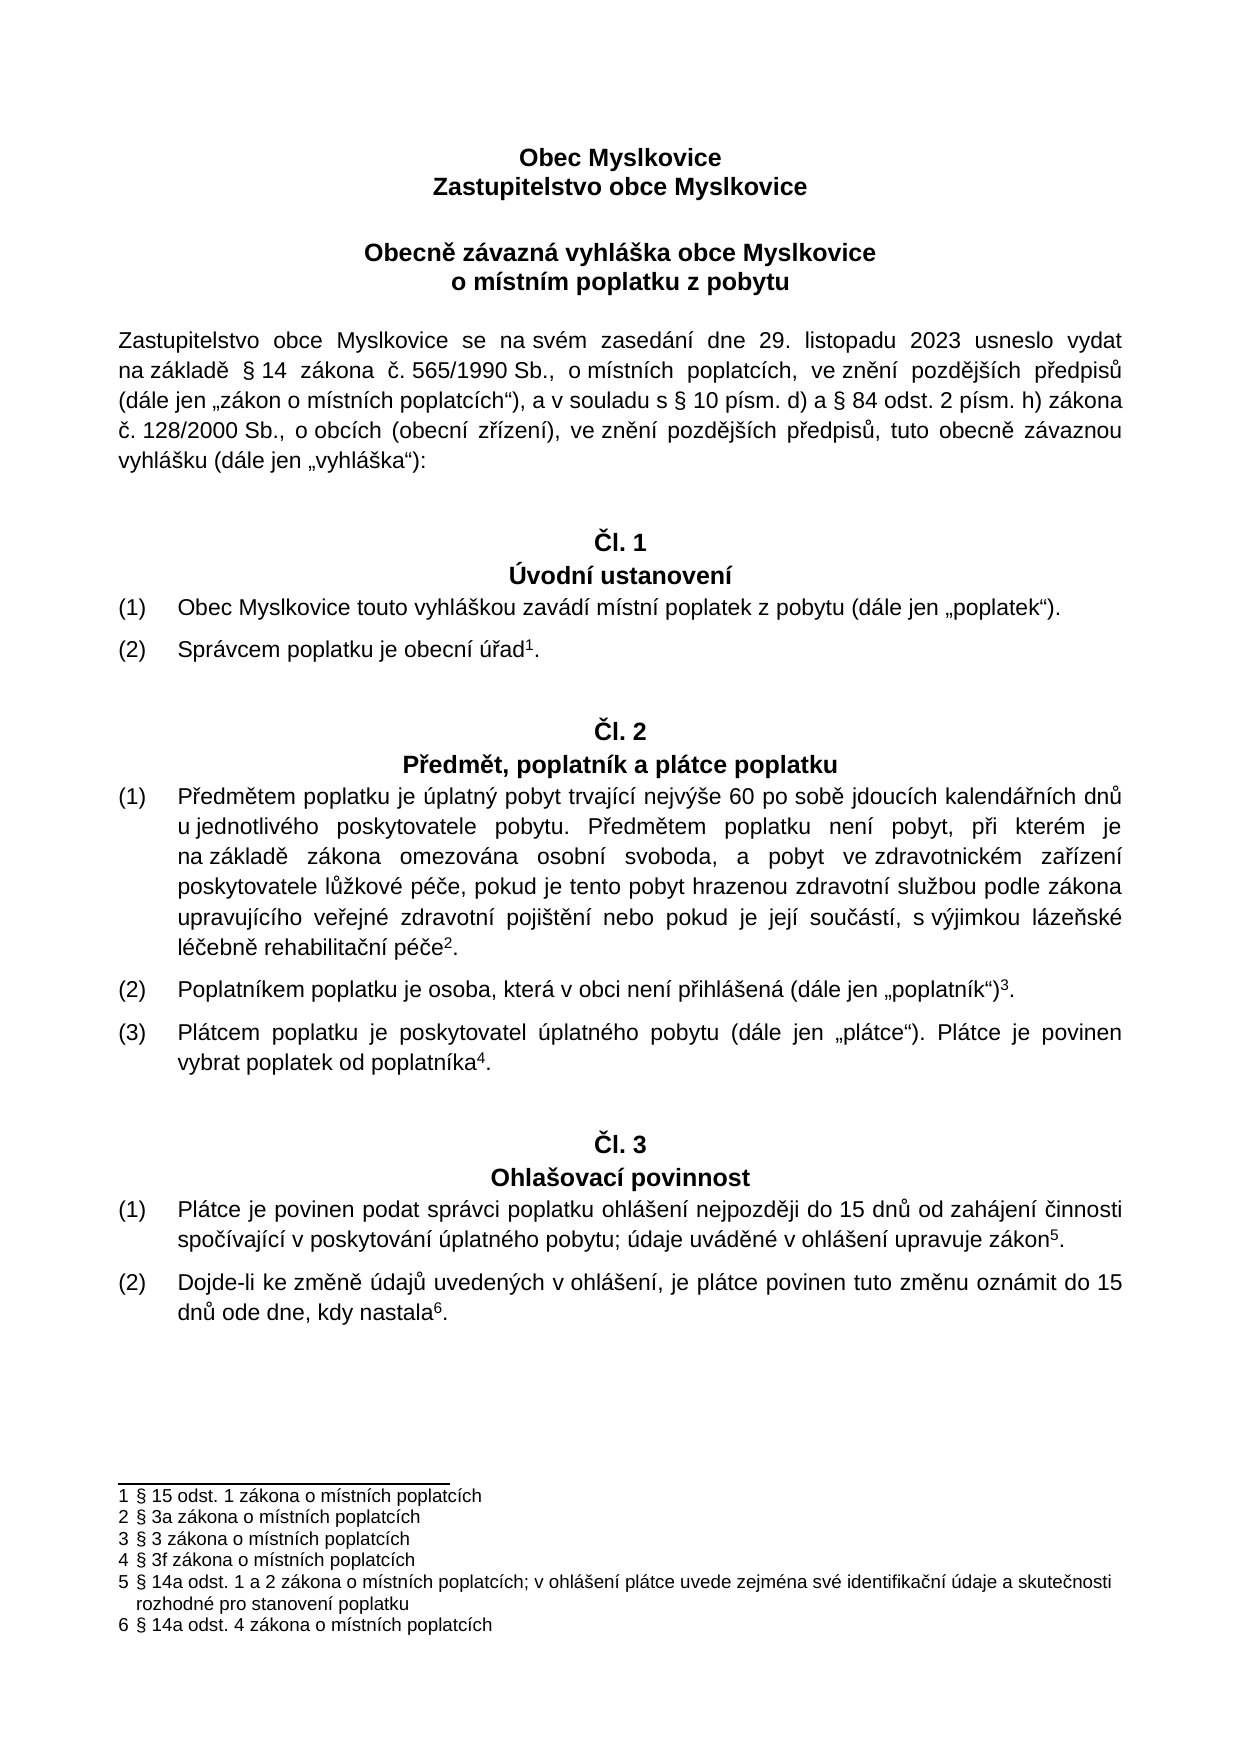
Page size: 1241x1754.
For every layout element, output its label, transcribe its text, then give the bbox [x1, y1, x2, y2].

list § 3 zákona o místních poplatcích [118, 1528, 1122, 1549]
list § 15 odst. 1 zákona o místních poplatcích [118, 1484, 1122, 1506]
list § 3f zákona o místních poplatcích [118, 1549, 1122, 1571]
list § 14a odst. 1 a 2 zákona o místních poplatcích; v ohlášení plátce uvede zejména své identifikační údaje a skutečnosti rozhodné pro stanovení poplatku [118, 1571, 1122, 1614]
list § 14a odst. 4 zákona o místních poplatcích [118, 1614, 1122, 1635]
text Zastupitelstvo obce Myslkovice se na svém zasedání dne 29. listopadu 2023 usneslo vydat na základě § 14 zákona č. 565/1990 Sb., o místních poplatcích, ve znění pozdějších předpisů (dále jen „zákon o místních poplatcích“), a v souladu s § 10 písm. d) a § 84 odst. 2 písm. h) zákona č. 128/2000 Sb., o obcích (obecní zřízení), ve znění pozdějších předpisů, tuto obecně závaznou vyhlášku (dále jen „vyhláška“): [118, 327, 1122, 474]
list Obec Myslkovice touto vyhláškou zavádí místní poplatek z pobytu (dále jen „poplatek“). [118, 594, 1122, 620]
list Předmětem poplatku je úplatný pobyt trvající nejvýše 60 po sobě jdoucích kalendářních dnů u jednotlivého poskytovatele pobytu. Předmětem poplatku není pobyt, při kterém je na základě zákona omezována osobní svoboda, a pobyt ve zdravotnickém zařízení poskytovatele lůžkové péče, pokud je tento pobyt hrazenou zdravotní službou podle zákona upravujícího veřejné zdravotní pojištění nebo pokud je její součástí, s výjimkou lázeňské léčebně rehabilitační péče. [118, 783, 1122, 960]
subtitle Čl. 2 Předmět, poplatník a plátce poplatku [118, 717, 1122, 778]
list Plátce je povinen podat správci poplatku ohlášení nejpozději do 15 dnů od zahájení činnosti spočívající v poskytování úplatného pobytu; údaje uváděné v ohlášení upravuje zákon. [118, 1196, 1122, 1252]
text Obec Myslkovice Zastupitelstvo obce Myslkovice [118, 143, 1122, 201]
list Dojde-li ke změně údajů uvedených v ohlášení, je plátce povinen tuto změnu oznámit do 15 dnů ode dne, kdy nastala. [118, 1268, 1122, 1325]
list Poplatníkem poplatku je osoba, která v obci není přihlášená (dále jen „poplatník“). [118, 976, 1122, 1003]
subtitle Obecně závazná vyhláška obce Myslkovice o místním poplatku z pobytu [118, 238, 1122, 295]
list Správcem poplatku je obecní úřad. [118, 636, 1122, 663]
subtitle Čl. 3 Ohlašovací povinnost [118, 1129, 1122, 1191]
subtitle Čl. 1 Úvodní ustanovení [118, 528, 1122, 589]
list § 3a zákona o místních poplatcích [118, 1506, 1122, 1528]
list Plátcem poplatku je poskytovatel úplatného pobytu (dále jen „plátce“). Plátce je povinen vybrat poplatek od poplatníka. [118, 1019, 1122, 1076]
